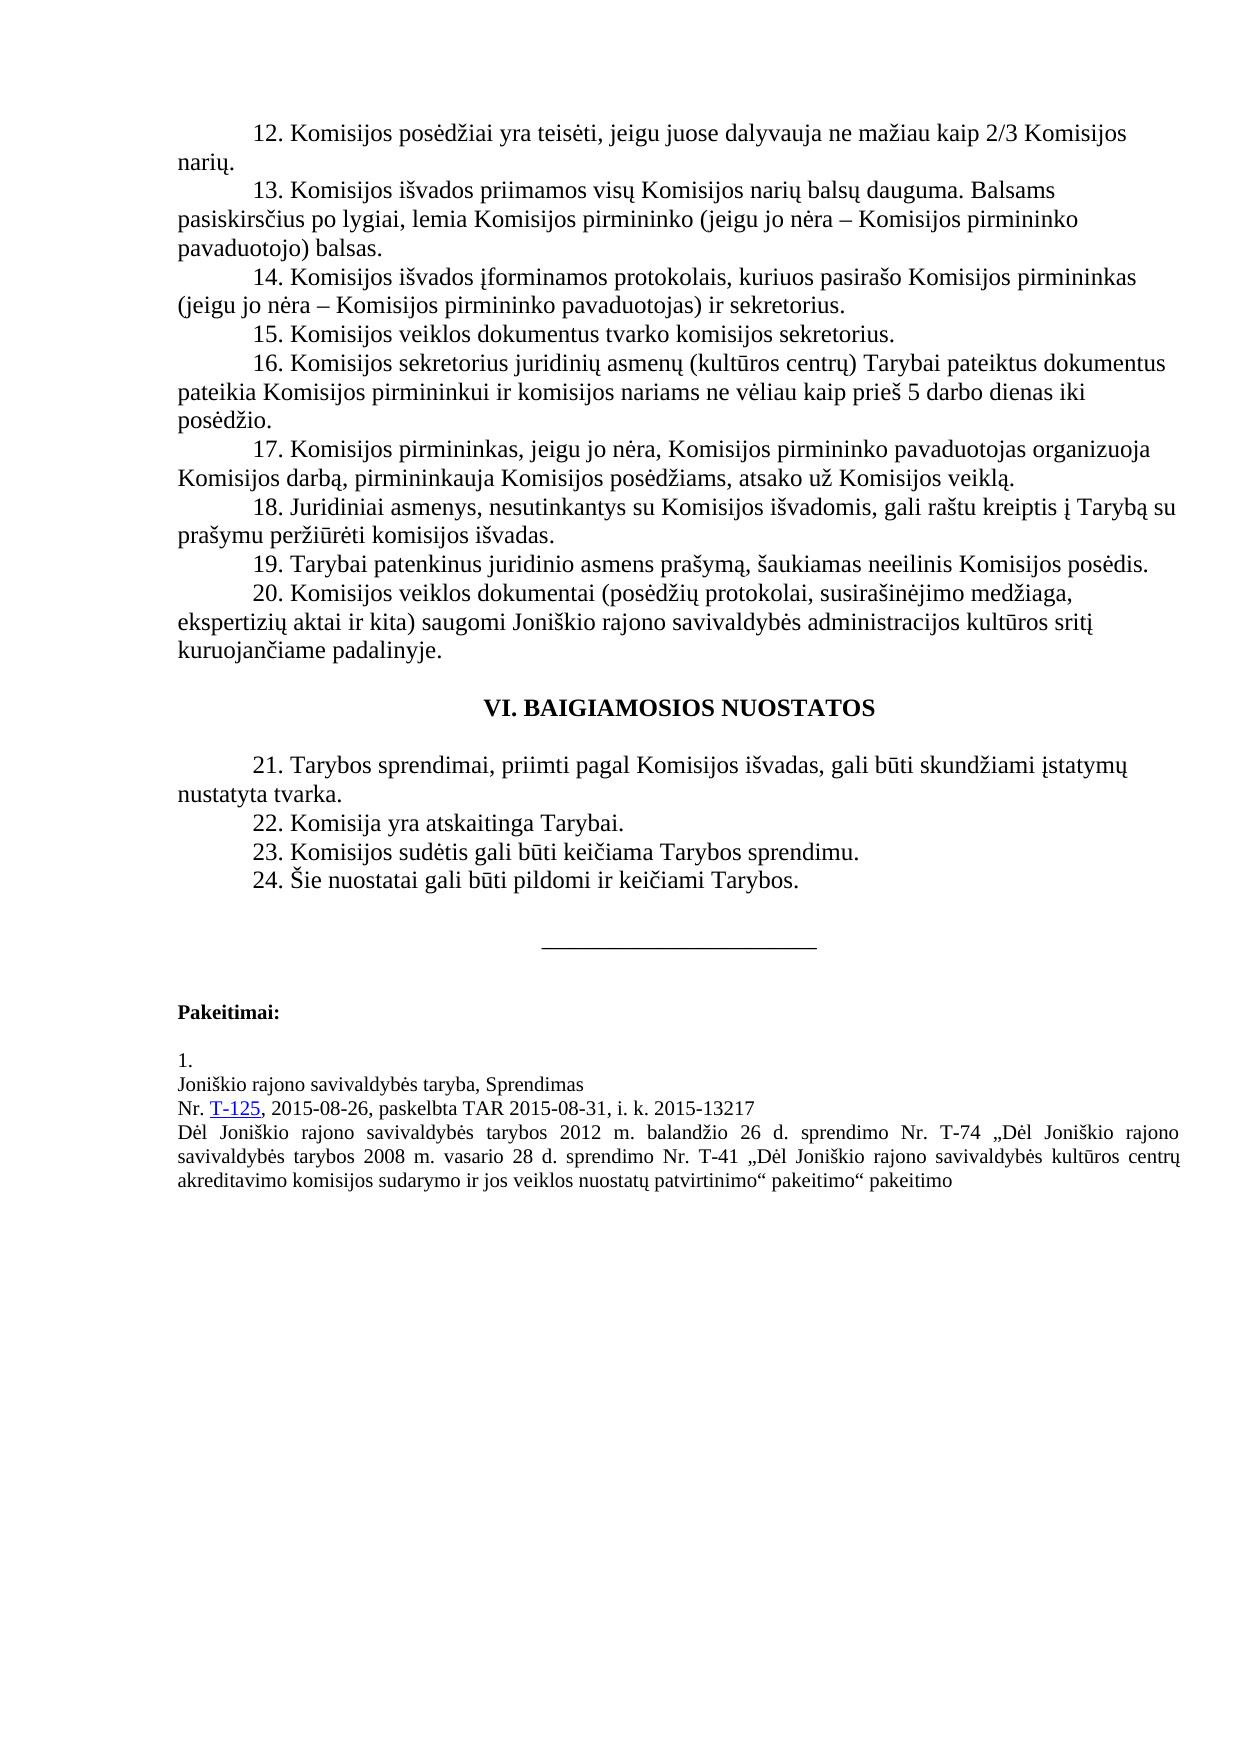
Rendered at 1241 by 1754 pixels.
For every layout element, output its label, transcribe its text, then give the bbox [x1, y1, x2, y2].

text 19. Tarybai patenkinus juridinio asmens prašymą, šaukiamas neeilinis Komisijos posėdis. [177, 549, 1181, 578]
text VI. BAIGIAMOSIOS NUOSTATOS [177, 693, 1181, 722]
text 17. Komisijos pirmininkas, jeigu jo nėra, Komisijos pirmininko pavaduotojas organizuoja Komisijos darbą, pirmininkauja Komisijos posėdžiams, atsako už Komisijos veiklą. [177, 434, 1181, 492]
text Dėl Joniškio rajono savivaldybės tarybos 2012 m. balandžio 26 d. sprendimo Nr. T-74 „Dėl Joniškio rajono savivaldybės tarybos 2008 m. vasario 28 d. sprendimo Nr. T-41 „Dėl Joniškio rajono savivaldybės kultūros centrų akreditavimo komisijos sudarymo ir jos veiklos nuostatų patvirtinimo“ pakeitimo“ pakeitimo [177, 1120, 1181, 1192]
text 22. Komisija yra atskaitinga Tarybai. [177, 808, 1181, 837]
text 23. Komisijos sudėtis gali būti keičiama Tarybos sprendimu. [177, 837, 1181, 866]
text 12. Komisijos posėdžiai yra teisėti, jeigu juose dalyvauja ne mažiau kaip 2/3 Komisijos narių. [177, 118, 1181, 176]
text 15. Komisijos veiklos dokumentus tvarko komisijos sekretorius. [177, 319, 1181, 348]
text 20. Komisijos veiklos dokumentai (posėdžių protokolai, susirašinėjimo medžiaga, ekspertizių aktai ir kita) saugomi Joniškio rajono savivaldybės administracijos kultūros sritį kuruojančiame padalinyje. [177, 578, 1181, 664]
text 24. Šie nuostatai gali būti pildomi ir keičiami Tarybos. [177, 866, 1181, 894]
text 21. Tarybos sprendimai, priimti pagal Komisijos išvadas, gali būti skundžiami įstatymų nustatyta tvarka. [177, 751, 1181, 808]
text Pakeitimai: [177, 1000, 1181, 1024]
text Joniškio rajono savivaldybės taryba, Sprendimas [177, 1072, 1181, 1096]
text ______________________ [177, 923, 1181, 952]
text Nr. T-125, 2015-08-26, paskelbta TAR 2015-08-31, i. k. 2015-13217 [177, 1096, 1181, 1120]
text 13. Komisijos išvados priimamos visų Komisijos narių balsų dauguma. Balsams pasiskirsčius po lygiai, lemia Komisijos pirmininko (jeigu jo nėra – Komisijos pirmininko pavaduotojo) balsas. [177, 176, 1181, 262]
text 18. Juridiniai asmenys, nesutinkantys su Komisijos išvadomis, gali raštu kreiptis į Tarybą su prašymu peržiūrėti komisijos išvadas. [177, 492, 1181, 549]
text 1. [177, 1048, 1181, 1072]
text 14. Komisijos išvados įforminamos protokolais, kuriuos pasirašo Komisijos pirmininkas (jeigu jo nėra – Komisijos pirmininko pavaduotojas) ir sekretorius. [177, 262, 1181, 319]
text 16. Komisijos sekretorius juridinių asmenų (kultūros centrų) Tarybai pateiktus dokumentus pateikia Komisijos pirmininkui ir komisijos nariams ne vėliau kaip prieš 5 darbo dienas iki posėdžio. [177, 348, 1181, 434]
